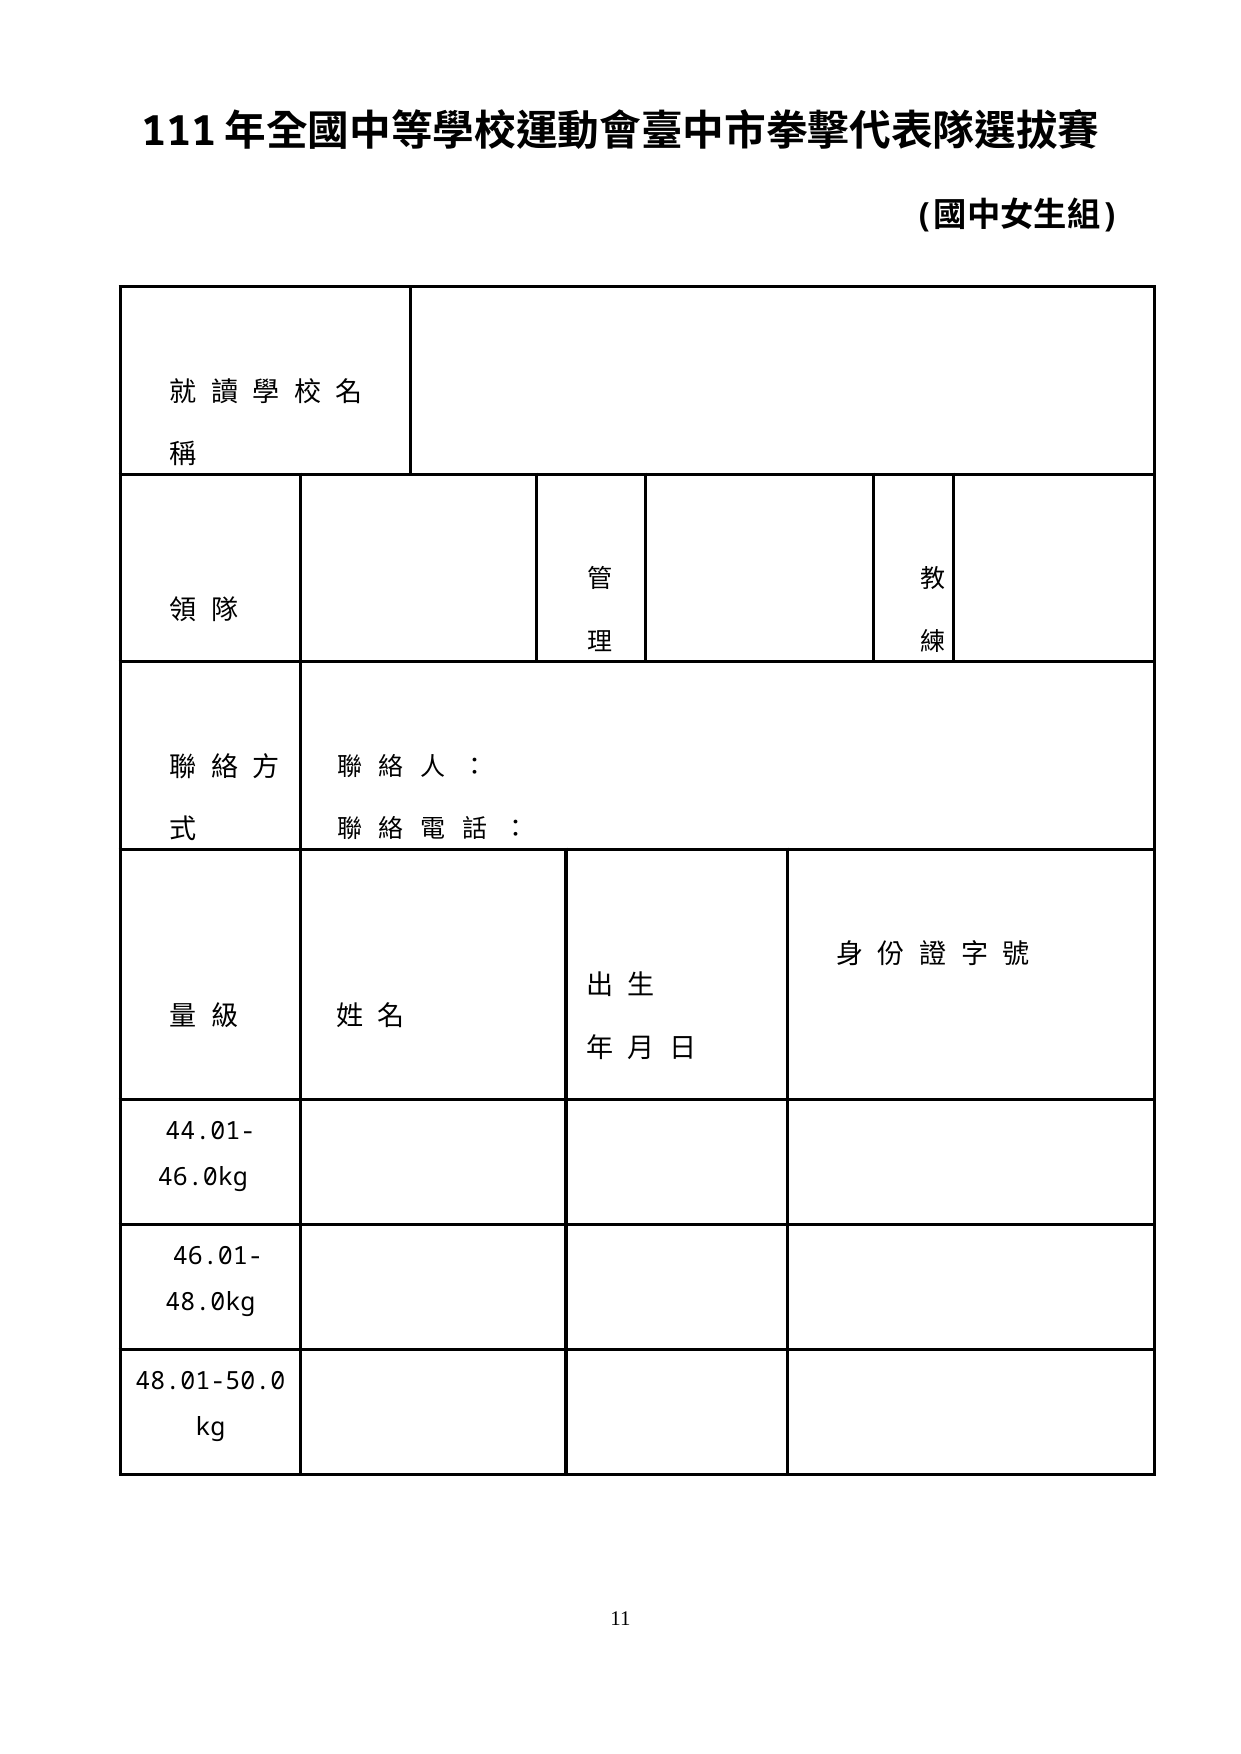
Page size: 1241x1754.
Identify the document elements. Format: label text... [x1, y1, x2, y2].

table_cell [568, 1351, 786, 1472]
table_cell [955, 476, 1153, 660]
table_cell 教練 [875, 476, 952, 660]
table_cell [568, 1226, 786, 1347]
table_cell [789, 1351, 1153, 1472]
table_cell 聯絡方式 [122, 663, 299, 847]
text 111年全國中等學校運動會臺中市拳擊代表隊選拔賽 [120, 97, 1120, 158]
table_cell [302, 1351, 564, 1472]
table_cell 身份證字號 [789, 851, 1153, 1097]
table_cell 姓名 [302, 851, 564, 1097]
table_cell 48.01-50.0 kg [122, 1351, 299, 1472]
table_header 就讀學校名稱 [122, 288, 409, 472]
table_cell [302, 1226, 564, 1347]
table_cell [789, 1101, 1153, 1222]
table_cell 46.01-48.0kg [122, 1226, 299, 1347]
table_cell 領隊 [122, 476, 299, 660]
text (國中女生組) [120, 188, 1120, 237]
table_cell 44.01-46.0kg [122, 1101, 299, 1222]
table_cell 出生 年月日 [568, 851, 786, 1097]
table_cell [302, 1101, 564, 1222]
table_cell 聯絡人： 聯絡電話： [302, 663, 1153, 847]
table_cell [302, 476, 535, 660]
table_cell [568, 1101, 786, 1222]
table_cell [789, 1226, 1153, 1347]
table_cell 管理 [538, 476, 644, 660]
table_cell 量級 [122, 851, 299, 1097]
table_header [412, 288, 1153, 472]
table_cell [647, 476, 872, 660]
